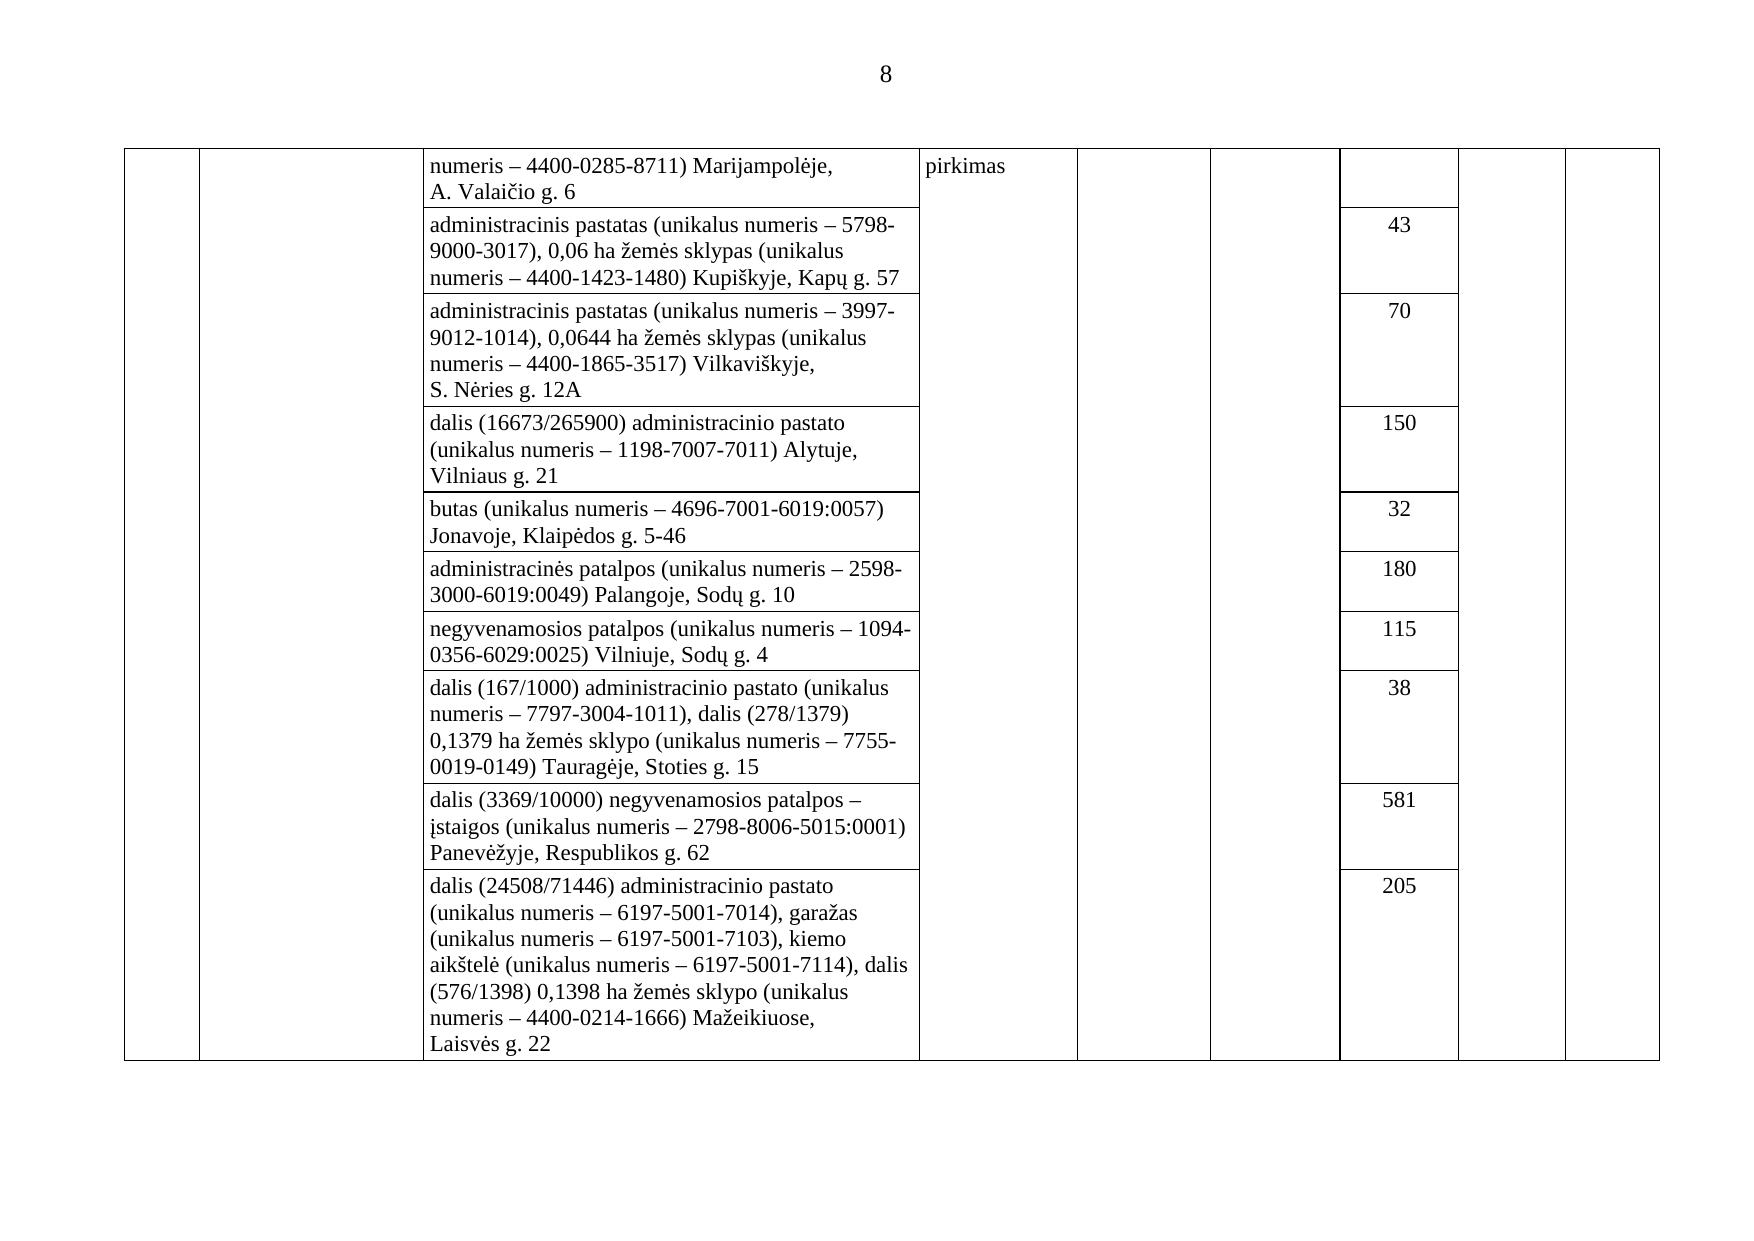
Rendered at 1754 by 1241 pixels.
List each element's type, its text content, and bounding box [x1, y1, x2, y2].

table_cell [1341, 149, 1458, 207]
table_cell dalis (3369/10000) negyvenamosios patalpos – įstaigos (unikalus numeris – 2798-8006-5015:0001) Panevėžyje, Respublikos g. 62 [424, 784, 919, 868]
table_cell 38 [1341, 671, 1458, 782]
table_cell administracinės patalpos (unikalus numeris – 2598-3000-6019:0049) Palangoje, Sodų g. 10 [424, 552, 919, 611]
table_cell 43 [1341, 208, 1458, 293]
table_cell 581 [1341, 784, 1458, 868]
table_cell dalis (16673/265900) administracinio pastato (unikalus numeris – 1198-7007-7011) Alytuje, Vilniaus g. 21 [424, 407, 919, 491]
table_cell butas (unikalus numeris – 4696-7001-6019:0057) Jonavoje, Klaipėdos g. 5-46 [424, 493, 919, 551]
table_cell [125, 149, 199, 1060]
table_cell 205 [1341, 870, 1458, 1060]
table_cell pirkimas [920, 149, 1077, 1060]
table_cell administracinis pastatas (unikalus numeris – 3997-9012-1014), 0,0644 ha žemės sklypas (unikalus numeris – 4400-1865-3517) Vilkaviškyje, S. Nėries g. 12A [424, 294, 919, 406]
table_cell dalis (167/1000) administracinio pastato (unikalus numeris – 7797-3004-1011), dalis (278/1379) 0,1379 ha žemės sklypo (unikalus numeris – 7755-0019-0149) Tauragėje, Stoties g. 15 [424, 671, 919, 782]
table_cell 180 [1341, 552, 1458, 611]
table_cell 115 [1341, 612, 1458, 670]
table_cell negyvenamosios patalpos (unikalus numeris – 1094-0356-6029:0025) Vilniuje, Sodų g. 4 [424, 612, 919, 670]
table_cell [1459, 149, 1565, 1060]
table_cell [200, 149, 423, 1060]
table_cell 70 [1341, 294, 1458, 406]
table_cell [1078, 149, 1210, 1060]
table_cell 32 [1341, 493, 1458, 551]
table_cell administracinis pastatas (unikalus numeris – 5798-9000-3017), 0,06 ha žemės sklypas (unikalus numeris – 4400-1423-1480) Kupiškyje, Kapų g. 57 [424, 208, 919, 293]
table_cell numeris – 4400-0285-8711) Marijampolėje, A. Valaičio g. 6 [424, 149, 919, 207]
table_cell 150 [1341, 407, 1458, 491]
table_cell [1211, 149, 1339, 1060]
table_cell dalis (24508/71446) administracinio pastato (unikalus numeris – 6197-5001-7014), garažas (unikalus numeris – 6197-5001-7103), kiemo aikštelė (unikalus numeris – 6197-5001-7114), dalis (576/1398) 0,1398 ha žemės sklypo (unikalus numeris – 4400-0214-1666) Mažeikiuose, Laisvės g. 22 [424, 870, 919, 1060]
table_cell [1566, 149, 1659, 1060]
